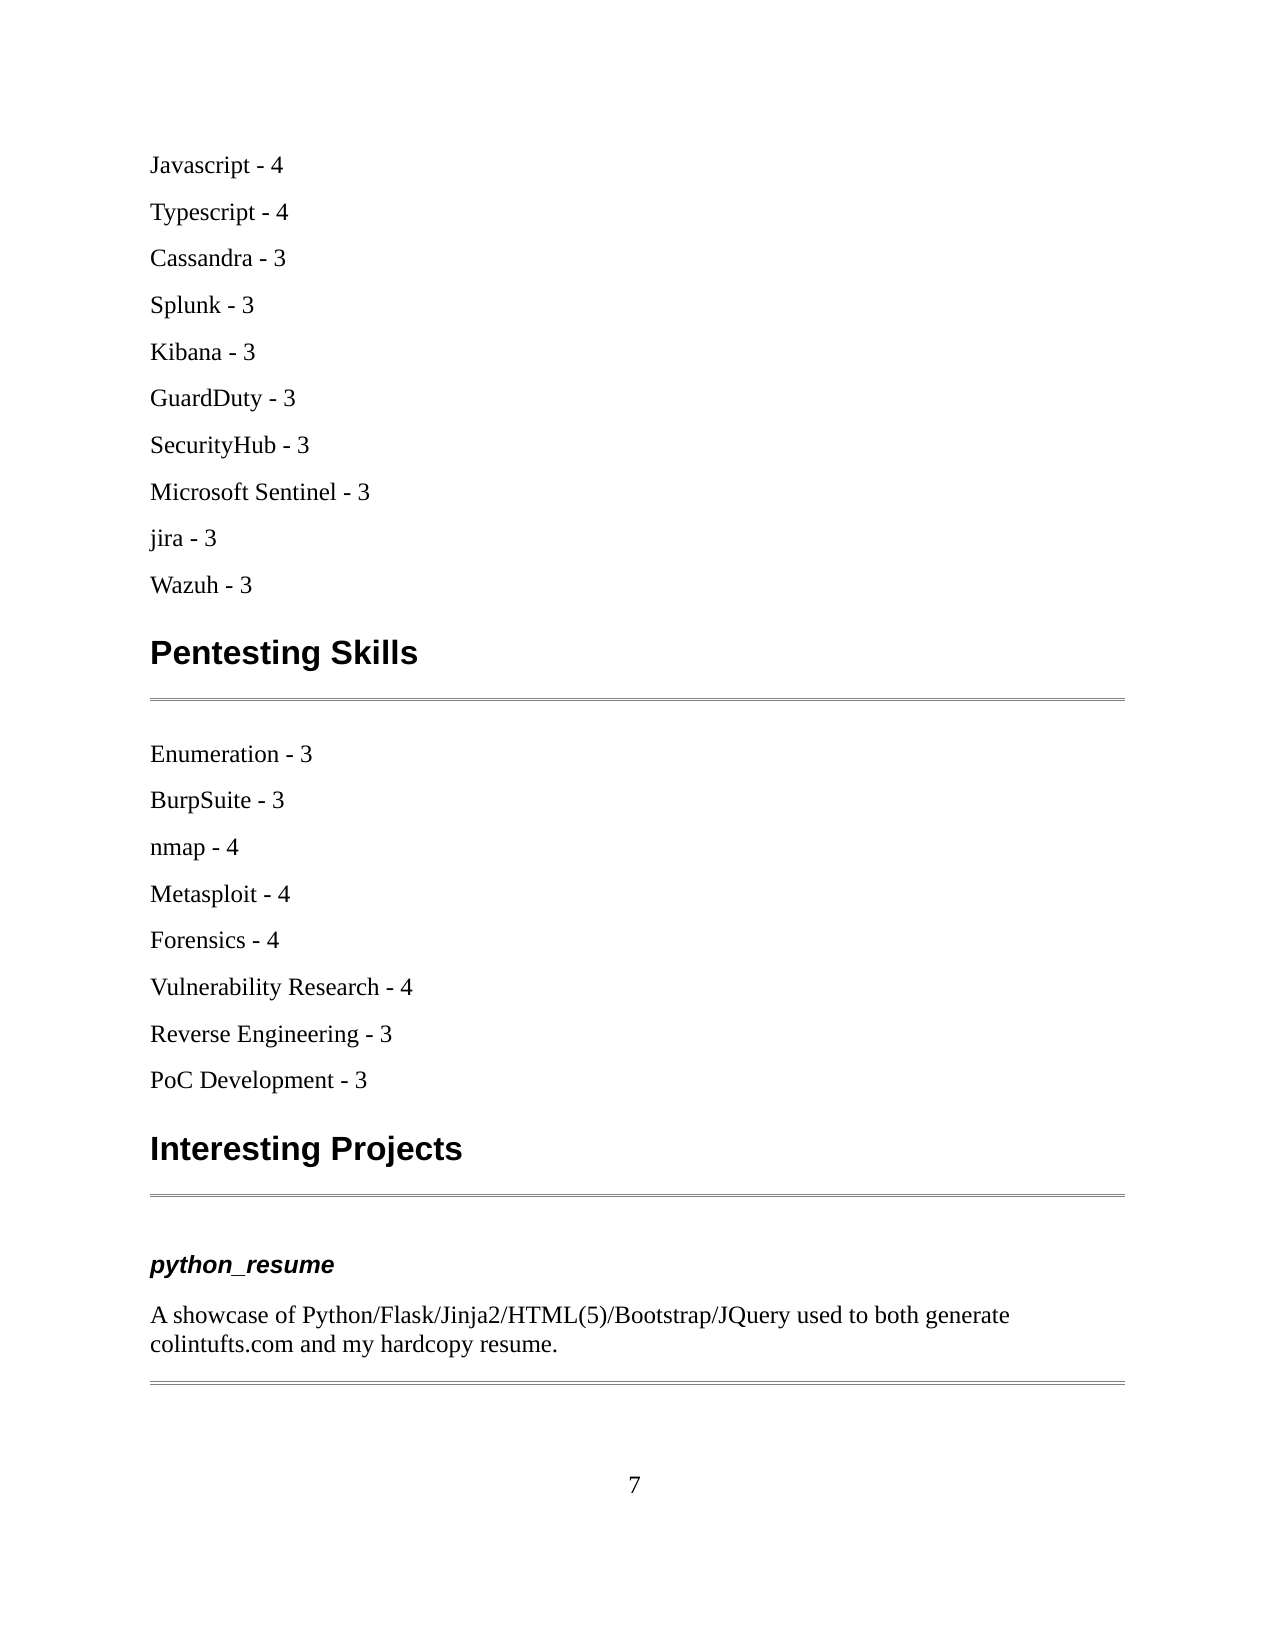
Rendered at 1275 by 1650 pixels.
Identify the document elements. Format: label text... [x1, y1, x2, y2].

text SecurityHub - 3 [150, 430, 1125, 459]
text Javascript - 4 [150, 150, 1125, 179]
text PoC Development - 3 [150, 1066, 1125, 1094]
text Enumeration - 3 [150, 739, 1125, 768]
text Vulnerability Research - 4 [150, 972, 1125, 1001]
text Wazuh - 3 [150, 570, 1125, 599]
text Reverse Engineering - 3 [150, 1019, 1125, 1048]
subtitle python_resume [150, 1251, 1125, 1279]
text Forensics - 4 [150, 926, 1125, 954]
text Cassandra - 3 [150, 243, 1125, 272]
subtitle Interesting Projects [150, 1128, 1125, 1167]
subtitle Pentesting Skills [150, 633, 1125, 671]
text Kibana - 3 [150, 337, 1125, 365]
text nmap - 4 [150, 832, 1125, 861]
text GuardDuty - 3 [150, 383, 1125, 412]
text jira - 3 [150, 523, 1125, 552]
text BurpSuite - 3 [150, 786, 1125, 814]
text Splunk - 3 [150, 290, 1125, 319]
text Microsoft Sentinel - 3 [150, 477, 1125, 505]
text Typescript - 4 [150, 197, 1125, 225]
text Metasploit - 4 [150, 879, 1125, 908]
text A showcase of Python/Flask/Jinja2/HTML(5)/Bootstrap/JQuery used to both generate colintufts.com and my hardcopy resume. [150, 1301, 1125, 1358]
